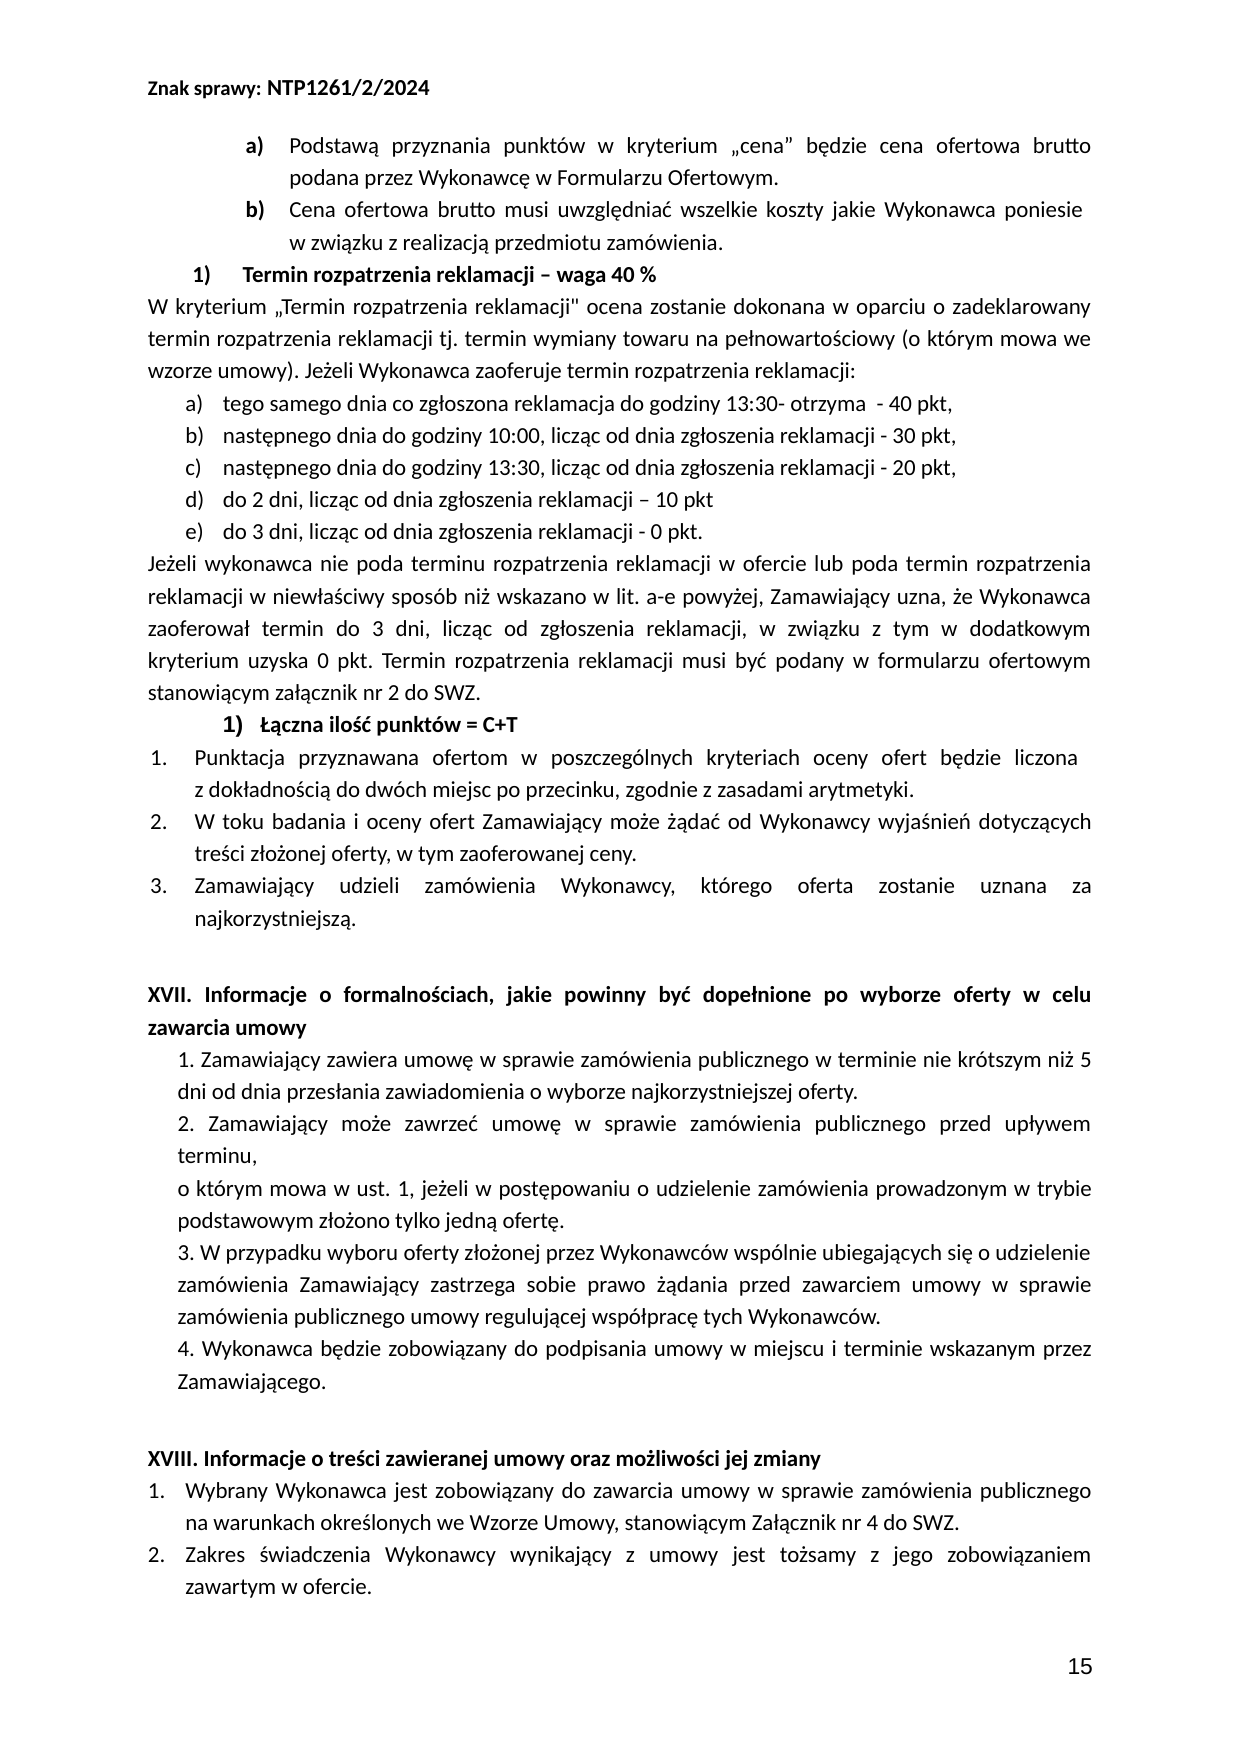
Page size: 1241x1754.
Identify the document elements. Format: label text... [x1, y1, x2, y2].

list W toku badania i oceny ofert Zamawiający może żądać od Wykonawcy wyjaśnień dotyczących treści złożonej oferty, w tym zaoferowanej ceny. [150, 807, 1093, 867]
text 1. Zamawiający zawiera umowę w sprawie zamówienia publicznego w terminie nie krótszym niż 5 dni od dnia przesłania zawiadomienia o wyborze najkorzystniejszej oferty. [177, 1045, 1093, 1105]
text 3. W przypadku wyboru oferty złożonej przez Wykonawców wspólnie ubiegających się o udzielenie zamówienia Zamawiający zastrzega sobie prawo żądania przed zawarciem umowy w sprawie zamówienia publicznego umowy regulującej współpracę tych Wykonawców. [177, 1238, 1093, 1330]
list następnego dnia do godziny 10:00, licząc od dnia zgłoszenia reklamacji - 30 pkt, [185, 421, 1093, 449]
list Termin rozpatrzenia reklamacji – waga 40 % [192, 260, 1093, 288]
text Jeżeli wykonawca nie poda terminu rozpatrzenia reklamacji w ofercie lub poda termin rozpatrzenia reklamacji w niewłaściwy sposób niż wskazano w lit. a-e powyżej, Zamawiający uzna, że Wykonawca zaoferował termin do 3 dni, licząc od zgłoszenia reklamacji, w związku z tym w dodatkowym kryterium uzyska 0 pkt. Termin rozpatrzenia reklamacji musi być podany w formularzu ofertowym stanowiącym załącznik nr 2 do SWZ. [148, 549, 1093, 706]
list do 3 dni, licząc od dnia zgłoszenia reklamacji - 0 pkt. [185, 517, 1093, 545]
list do 2 dni, licząc od dnia zgłoszenia reklamacji – 10 pkt [185, 485, 1093, 513]
list następnego dnia do godziny 13:30, licząc od dnia zgłoszenia reklamacji - 20 pkt, [185, 453, 1093, 481]
list Zakres świadczenia Wykonawcy wynikający z umowy jest tożsamy z jego zobowiązaniem zawartym w ofercie. [148, 1540, 1093, 1600]
list Podstawą przyznania punktów w kryterium „cena” będzie cena ofertowa brutto podana przez Wykonawcę w Formularzu Ofertowym. [245, 131, 1093, 191]
list tego samego dnia co zgłoszona reklamacja do godziny 13:30- otrzyma - 40 pkt, [185, 389, 1093, 417]
list Łączna ilość punktów = C+T [223, 711, 1093, 738]
text 4. Wykonawca będzie zobowiązany do podpisania umowy w miejscu i terminie wskazanym przez Zamawiającego. [177, 1334, 1093, 1395]
subtitle XVIII. Informacje o treści zawieranej umowy oraz możliwości jej zmiany [148, 1444, 1093, 1472]
text 2. Zamawiający może zawrzeć umowę w sprawie zamówienia publicznego przed upływem terminu, o którym mowa w ust. 1, jeżeli w postępowaniu o udzielenie zamówienia prowadzonym w trybie podstawowym złożono tylko jedną ofertę. [177, 1109, 1093, 1234]
list Cena ofertowa brutto musi uwzględniać wszelkie koszty jakie Wykonawca poniesie w związku z realizacją przedmiotu zamówienia. [245, 196, 1093, 256]
list Zamawiający udzieli zamówienia Wykonawcy, którego oferta zostanie uznana za najkorzystniejszą. [150, 871, 1093, 932]
list Punktacja przyznawana ofertom w poszczególnych kryteriach oceny ofert będzie liczona z dokładnością do dwóch miejsc po przecinku, zgodnie z zasadami arytmetyki. [150, 743, 1093, 803]
text W kryterium „Termin rozpatrzenia reklamacji" ocena zostanie dokonana w oparciu o zadeklarowany termin rozpatrzenia reklamacji tj. termin wymiany towaru na pełnowartościowy (o którym mowa we wzorze umowy). Jeżeli Wykonawca zaoferuje termin rozpatrzenia reklamacji: [148, 292, 1093, 384]
list Wybrany Wykonawca jest zobowiązany do zawarcia umowy w sprawie zamówienia publicznego na warunkach określonych we Wzorze Umowy, stanowiącym Załącznik nr 4 do SWZ. [148, 1476, 1093, 1536]
subtitle XVII. Informacje o formalnościach, jakie powinny być dopełnione po wyborze oferty w celu zawarcia umowy [148, 981, 1093, 1041]
